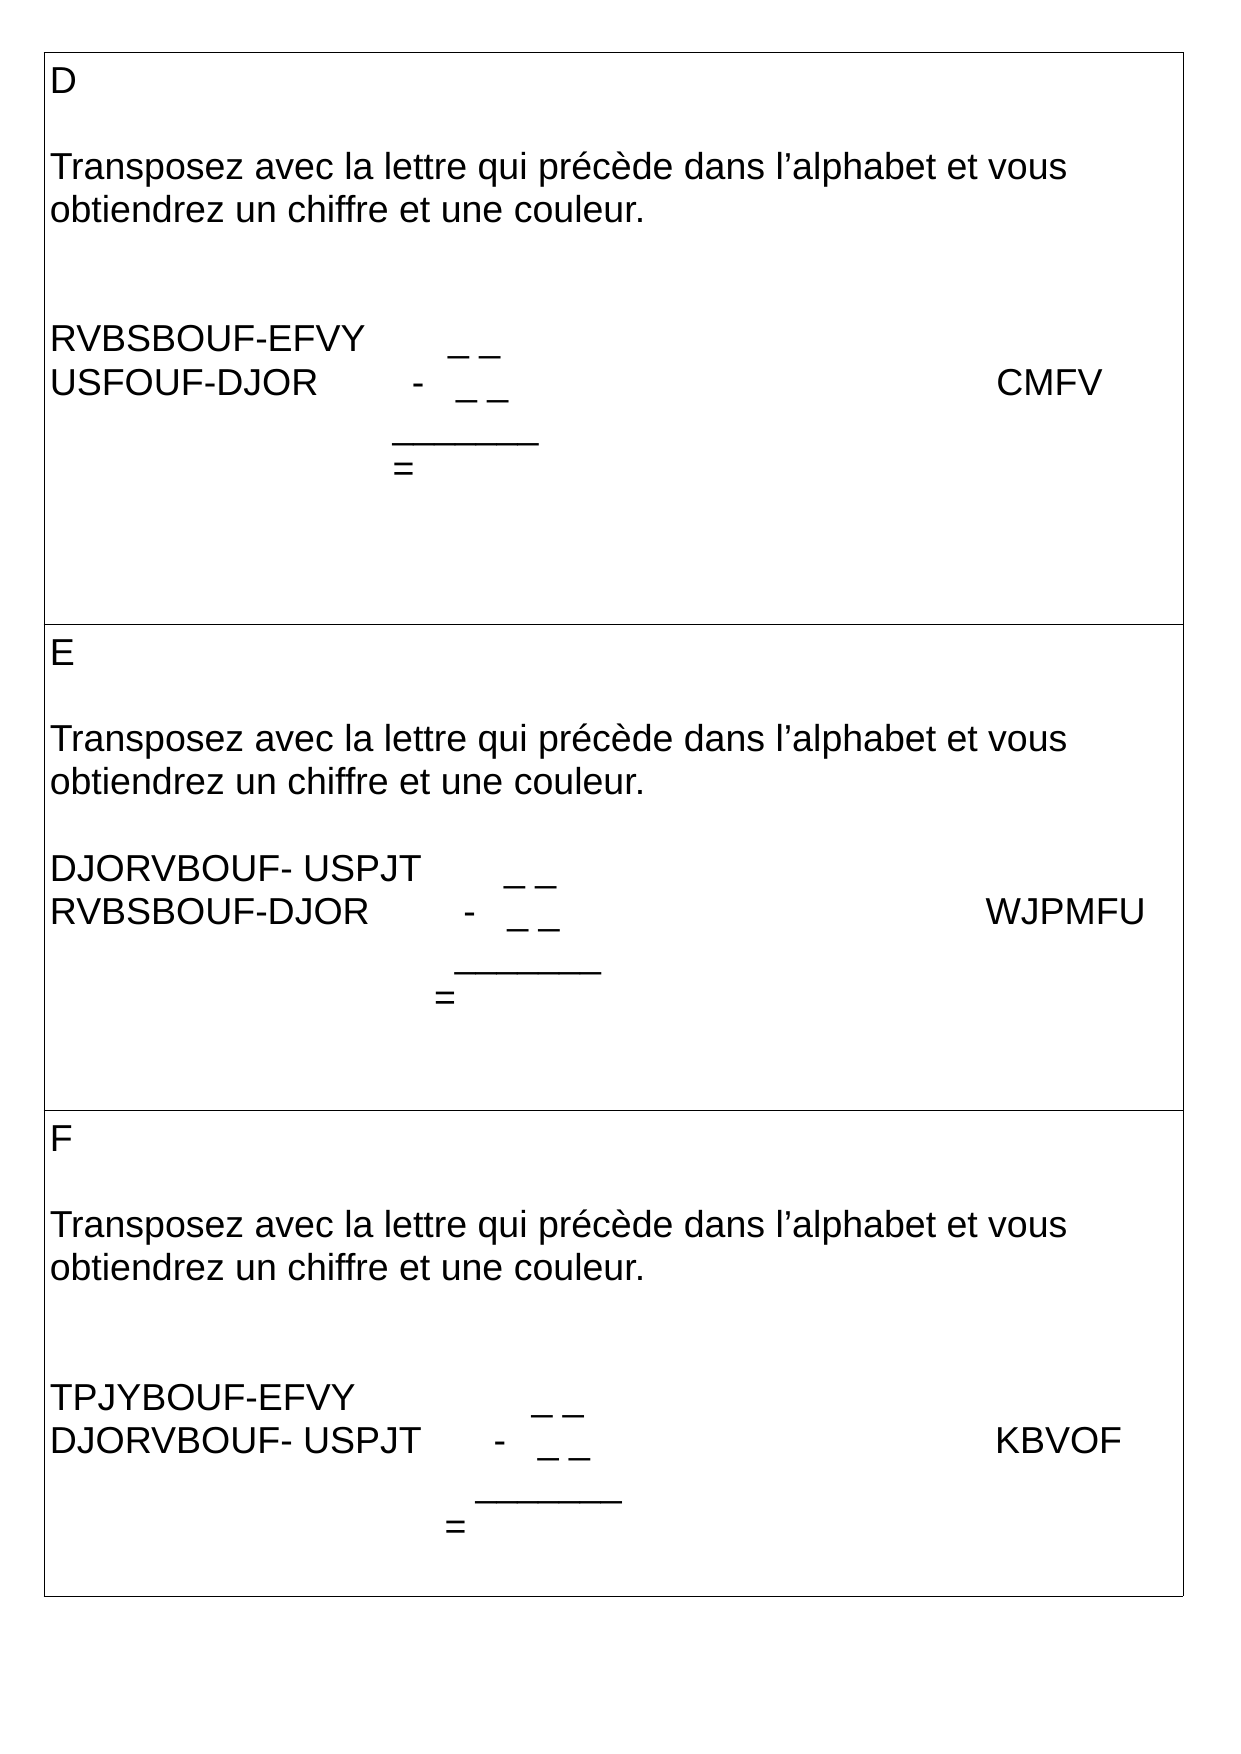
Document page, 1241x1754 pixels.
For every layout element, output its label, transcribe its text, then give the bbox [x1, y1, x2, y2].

table_cell E Transposez avec la lettre qui précède dans l’alphabet et vous obtiendrez un chiffre et une couleur. DJORVBOUF- USPJT _ _ RVBSBOUF-DJOR - _ _ WJPMFU _______ = [45, 625, 1183, 1110]
table_cell D Transposez avec la lettre qui précède dans l’alphabet et vous obtiendrez un chiffre et une couleur. RVBSBOUF-EFVY _ _ USFOUF-DJOR - _ _ CMFV _______ = [45, 53, 1183, 624]
table_cell F Transposez avec la lettre qui précède dans l’alphabet et vous obtiendrez un chiffre et une couleur. TPJYBOUF-EFVY _ _ DJORVBOUF- USPJT - _ _ KBVOF _______ = [45, 1111, 1183, 1596]
